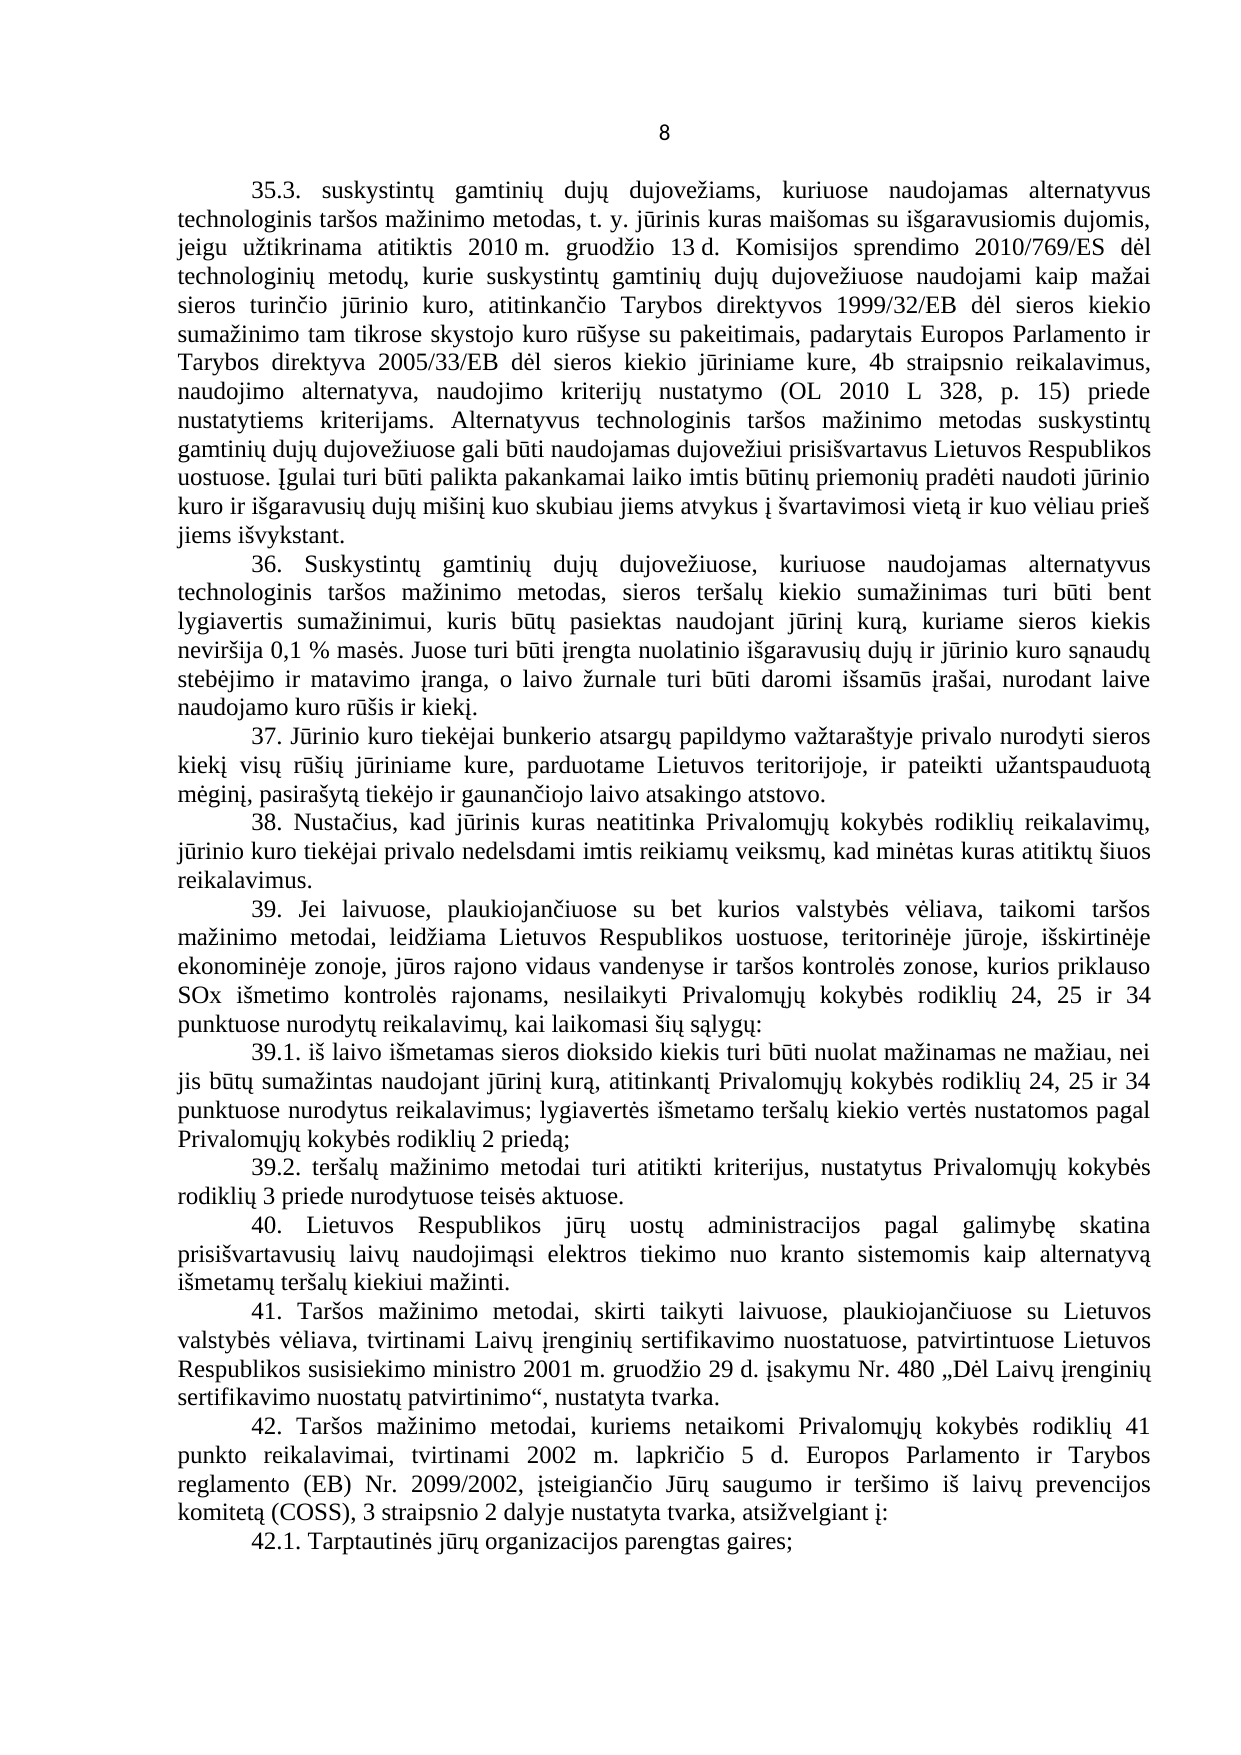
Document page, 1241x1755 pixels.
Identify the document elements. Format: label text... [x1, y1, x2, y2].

text 41. Taršos mažinimo metodai, skirti taikyti laivuose, plaukiojančiuose su Lietuvos valstybės vėliava, tvirtinami Laivų įrenginių sertifikavimo nuostatuose, patvirtintuose Lietuvos Respublikos susisiekimo ministro 2001 m. gruodžio 29 d. įsakymu Nr. 480 „Dėl Laivų įrenginių sertifikavimo nuostatų patvirtinimo“, nustatyta tvarka. [177, 1296, 1152, 1411]
text 39.1. iš laivo išmetamas sieros dioksido kiekis turi būti nuolat mažinamas ne mažiau, nei jis būtų sumažintas naudojant jūrinį kurą, atitinkantį Privalomųjų kokybės rodiklių 24, 25 ir 34 punktuose nurodytus reikalavimus; lygiavertės išmetamo teršalų kiekio vertės nustatomos pagal Privalomųjų kokybės rodiklių 2 priedą; [177, 1037, 1152, 1152]
text 39.2. teršalų mažinimo metodai turi atitikti kriterijus, nustatytus Privalomųjų kokybės rodiklių 3 priede nurodytuose teisės aktuose. [177, 1152, 1152, 1210]
text 42. Taršos mažinimo metodai, kuriems netaikomi Privalomųjų kokybės rodiklių 41 punkto reikalavimai, tvirtinami 2002 m. lapkričio 5 d. Europos Parlamento ir Tarybos reglamento (EB) Nr. 2099/2002, įsteigiančio Jūrų saugumo ir teršimo iš laivų prevencijos komitetą (COSS), 3 straipsnio 2 dalyje nustatyta tvarka, atsižvelgiant į: [177, 1411, 1152, 1526]
text 36. Suskystintų gamtinių dujų dujovežiuose, kuriuose naudojamas alternatyvus technologinis taršos mažinimo metodas, sieros teršalų kiekio sumažinimas turi būti bent lygiavertis sumažinimui, kuris būtų pasiektas naudojant jūrinį kurą, kuriame sieros kiekis neviršija 0,1 % masės. Juose turi būti įrengta nuolatinio išgaravusių dujų ir jūrinio kuro sąnaudų stebėjimo ir matavimo įranga, o laivo žurnale turi būti daromi išsamūs įrašai, nurodant laive naudojamo kuro rūšis ir kiekį. [177, 549, 1152, 721]
text 38. Nustačius, kad jūrinis kuras neatitinka Privalomųjų kokybės rodiklių reikalavimų, jūrinio kuro tiekėjai privalo nedelsdami imtis reikiamų veiksmų, kad minėtas kuras atitiktų šiuos reikalavimus. [177, 807, 1152, 894]
text 37. Jūrinio kuro tiekėjai bunkerio atsargų papildymo važtaraštyje privalo nurodyti sieros kiekį visų rūšių jūriniame kure, parduotame Lietuvos teritorijoje, ir pateikti užantspauduotą mėginį, pasirašytą tiekėjo ir gaunančiojo laivo atsakingo atstovo. [177, 721, 1152, 807]
text 42.1. Tarptautinės jūrų organizacijos parengtas gaires; [177, 1526, 1152, 1555]
text 40. Lietuvos Respublikos jūrų uostų administracijos pagal galimybę skatina prisišvartavusių laivų naudojimąsi elektros tiekimo nuo kranto sistemomis kaip alternatyvą išmetamų teršalų kiekiui mažinti. [177, 1210, 1152, 1296]
text 39. Jei laivuose, plaukiojančiuose su bet kurios valstybės vėliava, taikomi taršos mažinimo metodai, leidžiama Lietuvos Respublikos uostuose, teritorinėje jūroje, išskirtinėje ekonominėje zonoje, jūros rajono vidaus vandenyse ir taršos kontrolės zonose, kurios priklauso SOx išmetimo kontrolės rajonams, nesilaikyti Privalomųjų kokybės rodiklių 24, 25 ir 34 punktuose nurodytų reikalavimų, kai laikomasi šių sąlygų: [177, 894, 1152, 1037]
text 35.3. suskystintų gamtinių dujų dujovežiams, kuriuose naudojamas alternatyvus technologinis taršos mažinimo metodas, t. y. jūrinis kuras maišomas su išgaravusiomis dujomis, jeigu užtikrinama atitiktis 2010 m. gruodžio 13 d. Komisijos sprendimo 2010/769/ES dėl technologinių metodų, kurie suskystintų gamtinių dujų dujovežiuose naudojami kaip mažai sieros turinčio jūrinio kuro, atitinkančio Tarybos direktyvos 1999/32/EB dėl sieros kiekio sumažinimo tam tikrose skystojo kuro rūšyse su pakeitimais, padarytais Europos Parlamento ir Tarybos direktyva 2005/33/EB dėl sieros kiekio jūriniame kure, 4b straipsnio reikalavimus, naudojimo alternatyva, naudojimo kriterijų nustatymo (OL 2010 L 328, p. 15) priede nustatytiems kriterijams. Alternatyvus technologinis taršos mažinimo metodas suskystintų gamtinių dujų dujovežiuose gali būti naudojamas dujovežiui prisišvartavus Lietuvos Respublikos uostuose. Įgulai turi būti palikta pakankamai laiko imtis būtinų priemonių pradėti naudoti jūrinio kuro ir išgaravusių dujų mišinį kuo skubiau jiems atvykus į švartavimosi vietą ir kuo vėliau prieš jiems išvykstant. [177, 175, 1152, 549]
